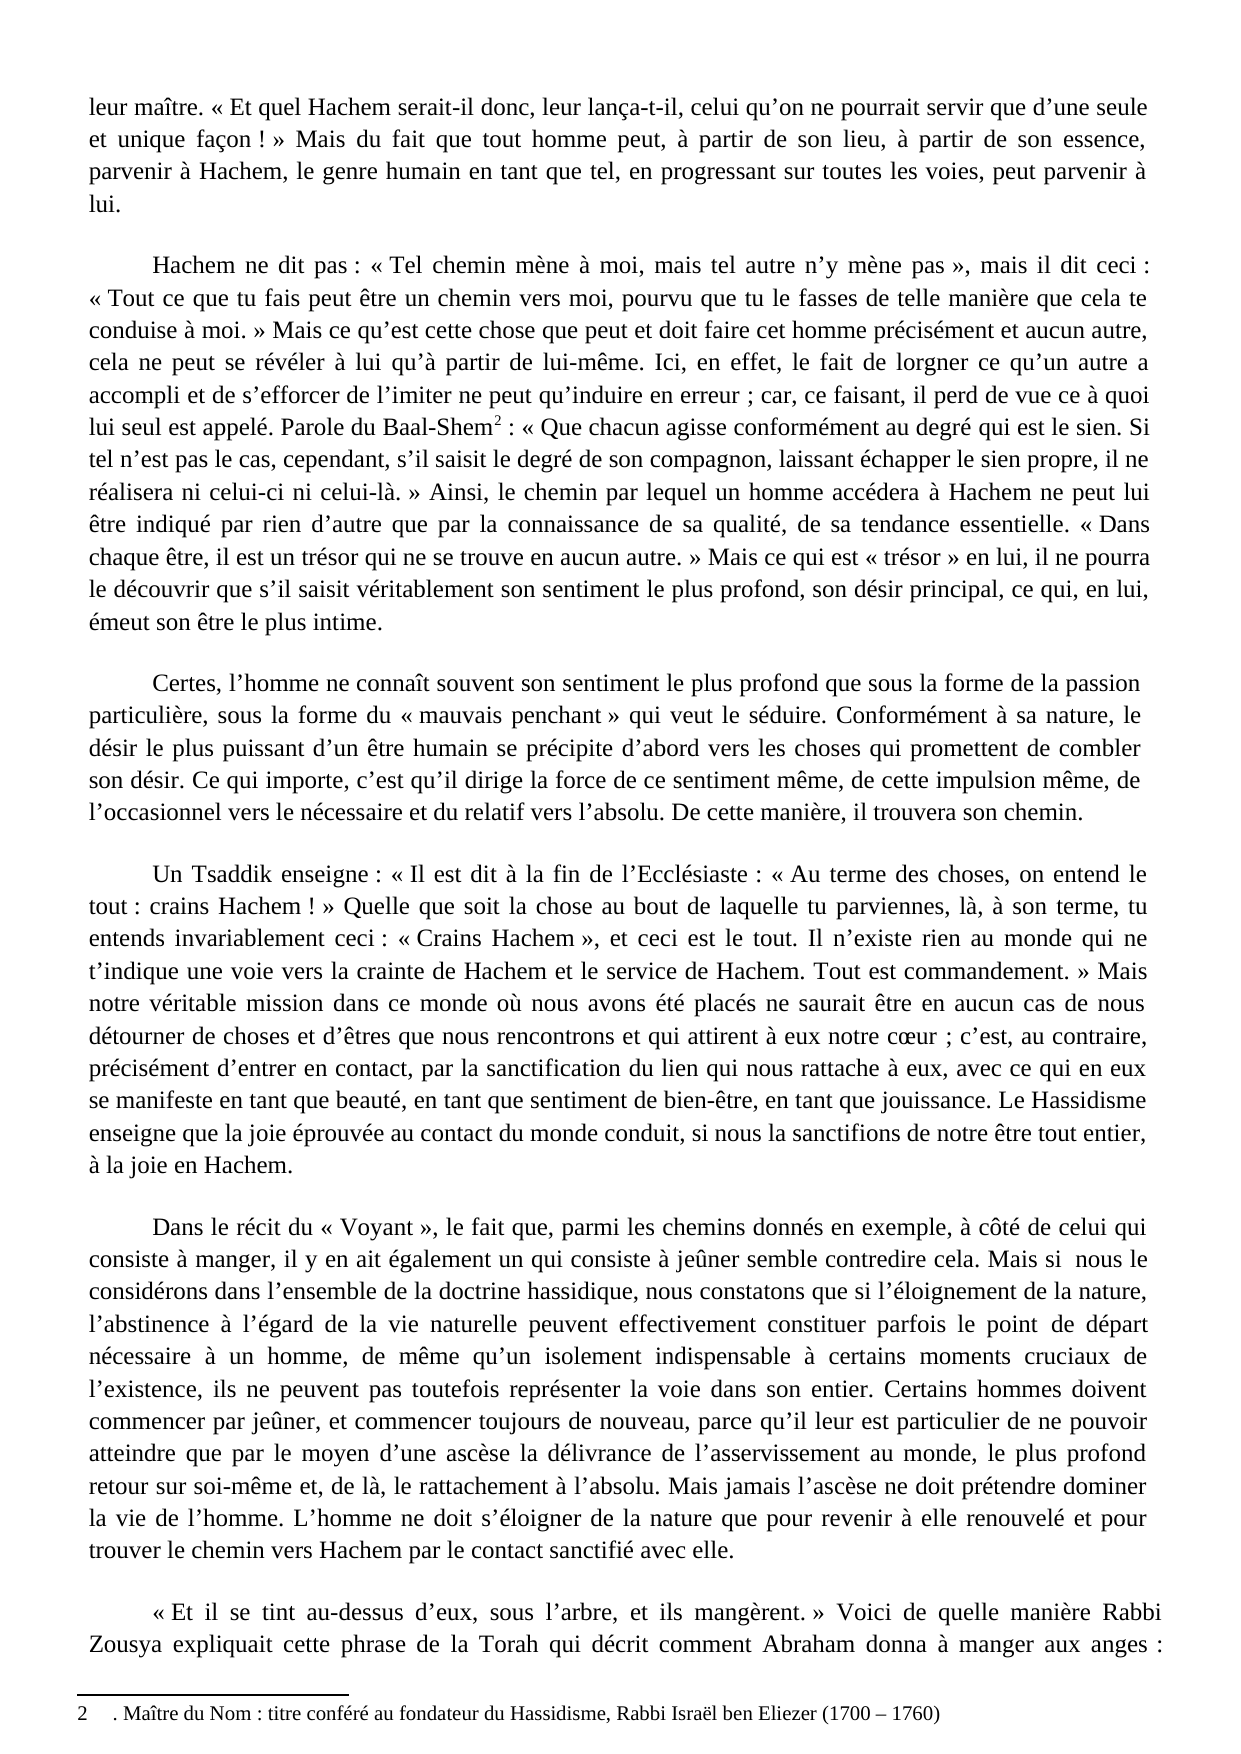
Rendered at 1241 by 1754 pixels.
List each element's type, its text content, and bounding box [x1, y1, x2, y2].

text Un Tsaddik enseigne : « Il est dit à la fin de l’Ecclésiaste : « Au terme des choses, on entend le tout : crains Hachem ! » Quelle que soit la chose au bout de laquelle tu parviennes, là, à son terme, tu entends invariablement ceci : « Crains Hachem », et ceci est le tout. Il n’existe rien au monde qui ne t’indique une voie vers la crainte de Hachem et le service de Hachem. Tout est commandement. » Mais notre véritable mission dans ce monde où nous avons été placés ne saurait être en aucun cas de nous détourner de choses et d’êtres que nous rencontrons et qui attirent à eux notre cœur ; c’est, au contraire, précisément d’entrer en contact, par la sanctification du lien qui nous rattache à eux, avec ce qui en eux se manifeste en tant que beauté, en tant que sentiment de bien-être, en tant que jouissance. Le Hassidisme enseigne que la joie éprouvée au contact du monde conduit, si nous la sanctifions de notre être tout entier, à la joie en Hachem. [88, 859, 1147, 1179]
text Hachem ne dit pas : « Tel chemin mène à moi, mais tel autre n’y mène pas », mais il dit ceci : « Tout ce que tu fais peut être un chemin vers moi, pourvu que tu le fasses de telle manière que cela te conduise à moi. » Mais ce qu’est cette chose que peut et doit faire cet homme précisément et aucun autre, cela ne peut se révéler à lui qu’à partir de lui-même. Ici, en effet, le fait de lorgner ce qu’un autre a accompli et de s’efforcer de l’imiter ne peut qu’induire en erreur ; car, ce faisant, il perd de vue ce à quoi lui seul est appelé. Parole du Baal-Shem : « Que chacun agisse conformément au degré qui est le sien. Si tel n’est pas le cas, cependant, s’il saisit le degré de son compagnon, laissant échapper le sien propre, il ne réalisera ni celui-ci ni celui-là. » Ainsi, le chemin par lequel un homme accédera à Hachem ne peut lui être indiqué par rien d’autre que par la connaissance de sa qualité, de sa tendance essentielle. « Dans chaque être, il est un trésor qui ne se trouve en aucun autre. » Mais ce qui est « trésor » en lui, il ne pourra le découvrir que s’il saisit véritablement son sentiment le plus profond, son désir principal, ce qui, en lui, émeut son être le plus intime. [88, 250, 1150, 635]
text . Maître du Nom : titre conféré au fondateur du Hassidisme, Rabbi Israël ben Eliezer (1700 – 1760) [77, 1701, 1163, 1725]
text Certes, l’homme ne connaît souvent son sentiment le plus profond que sous la forme de la passion particulière, sous la forme du « mauvais penchant » qui veut le séduire. Conformément à sa nature, le désir le plus puissant d’un être humain se précipite d’abord vers les choses qui promettent de combler son désir. Ce qui importe, c’est qu’il dirige la force de ce sentiment même, de cette impulsion même, de l’occasionnel vers le nécessaire et du relatif vers l’absolu. De cette manière, il trouvera son chemin. [88, 668, 1142, 826]
text « Et il se tint au-dessus d’eux, sous l’arbre, et ils mangèrent. » Voici de quelle manière Rabbi Zousya expliquait cette phrase de la Torah qui décrit comment Abraham donna à manger aux anges : [88, 1597, 1163, 1658]
text Dans le récit du « Voyant », le fait que, parmi les chemins donnés en exemple, à côté de celui qui consiste à manger, il y en ait également un qui consiste à jeûner semble contredire cela. Mais si nous le considérons dans l’ensemble de la doctrine hassidique, nous constatons que si l’éloignement de la nature, l’abstinence à l’égard de la vie naturelle peuvent effectivement constituer parfois le point de départ nécessaire à un homme, de même qu’un isolement indispensable à certains moments cruciaux de l’existence, ils ne peuvent pas toutefois représenter la voie dans son entier. Certains hommes doivent commencer par jeûner, et commencer toujours de nouveau, parce qu’il leur est particulier de ne pouvoir atteindre que par le moyen d’une ascèse la délivrance de l’asservissement au monde, le plus profond retour sur soi-même et, de là, le rattachement à l’absolu. Mais jamais l’ascèse ne doit prétendre dominer la vie de l’homme. L’homme ne doit s’éloigner de la nature que pour revenir à elle renouvelé et pour trouver le chemin vers Hachem par le contact sanctifié avec elle. [88, 1212, 1148, 1564]
subtitle leur maître. « Et quel Hachem serait-il donc, leur lança-t-il, celui qu’on ne pourrait servir que d’une seule et unique façon ! » Mais du fait que tout homme peut, à partir de son lieu, à partir de son essence, parvenir à Hachem, le genre humain en tant que tel, en progressant sur toutes les voies, peut parvenir à lui. [88, 92, 1147, 218]
